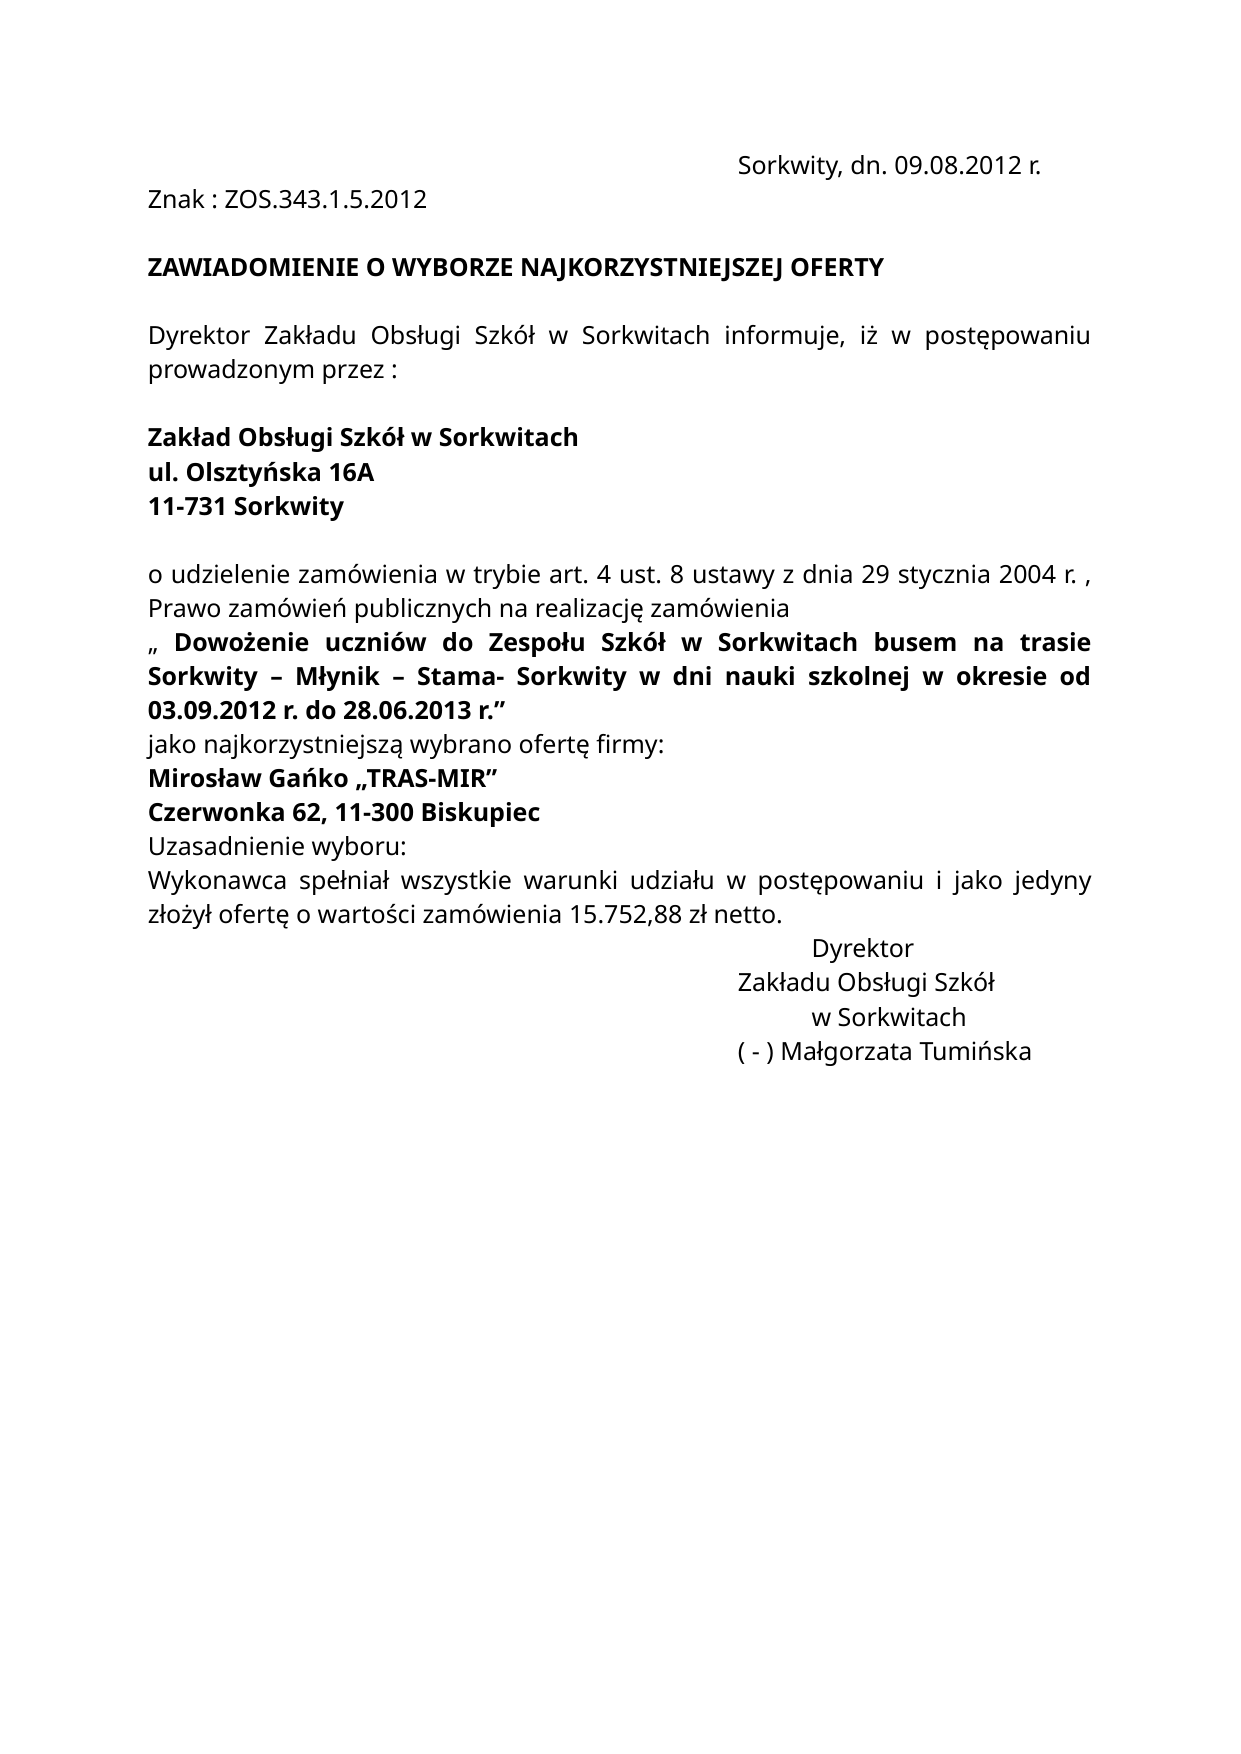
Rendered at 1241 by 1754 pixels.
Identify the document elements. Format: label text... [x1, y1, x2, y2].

text jako najkorzystniejszą wybrano ofertę firmy: [148, 727, 1092, 761]
text Czerwonka 62, 11-300 Biskupiec [148, 795, 1092, 829]
text Dyrektor [738, 931, 1092, 965]
text Znak : ZOS.343.1.5.2012 [148, 182, 1092, 216]
text Sorkwity, dn. 09.08.2012 r. [664, 148, 1092, 182]
text „ Dowożenie uczniów do Zespołu Szkół w Sorkwitach busem na trasie Sorkwity – Młynik – Stama- Sorkwity w dni nauki szkolnej w okresie od 03.09.2012 r. do 28.06.2013 r.” [148, 624, 1092, 727]
text ZAWIADOMIENIE O WYBORZE NAJKORZYSTNIEJSZEJ OFERTY [148, 250, 1092, 284]
text Wykonawca spełniał wszystkie warunki udziału w postępowaniu i jako jedyny złożył ofertę o wartości zamówienia 15.752,88 zł netto. [148, 863, 1092, 931]
text Zakład Obsługi Szkół w Sorkwitach [148, 420, 1092, 454]
text Uzasadnienie wyboru: [148, 829, 1092, 863]
text Mirosław Gańko „TRAS-MIR” [148, 761, 1092, 795]
text w Sorkwitach [738, 999, 1092, 1033]
text 11-731 Sorkwity [148, 488, 1092, 522]
text Dyrektor Zakładu Obsługi Szkół w Sorkwitach informuje, iż w postępowaniu prowadzonym przez : [148, 318, 1092, 386]
text Zakładu Obsługi Szkół [664, 965, 1092, 999]
text o udzielenie zamówienia w trybie art. 4 ust. 8 ustawy z dnia 29 stycznia 2004 r. , Prawo zamówień publicznych na realizację zamówienia [148, 556, 1092, 624]
text ( - ) Małgorzata Tumińska [664, 1033, 1092, 1067]
text ul. Olsztyńska 16A [148, 454, 1092, 488]
